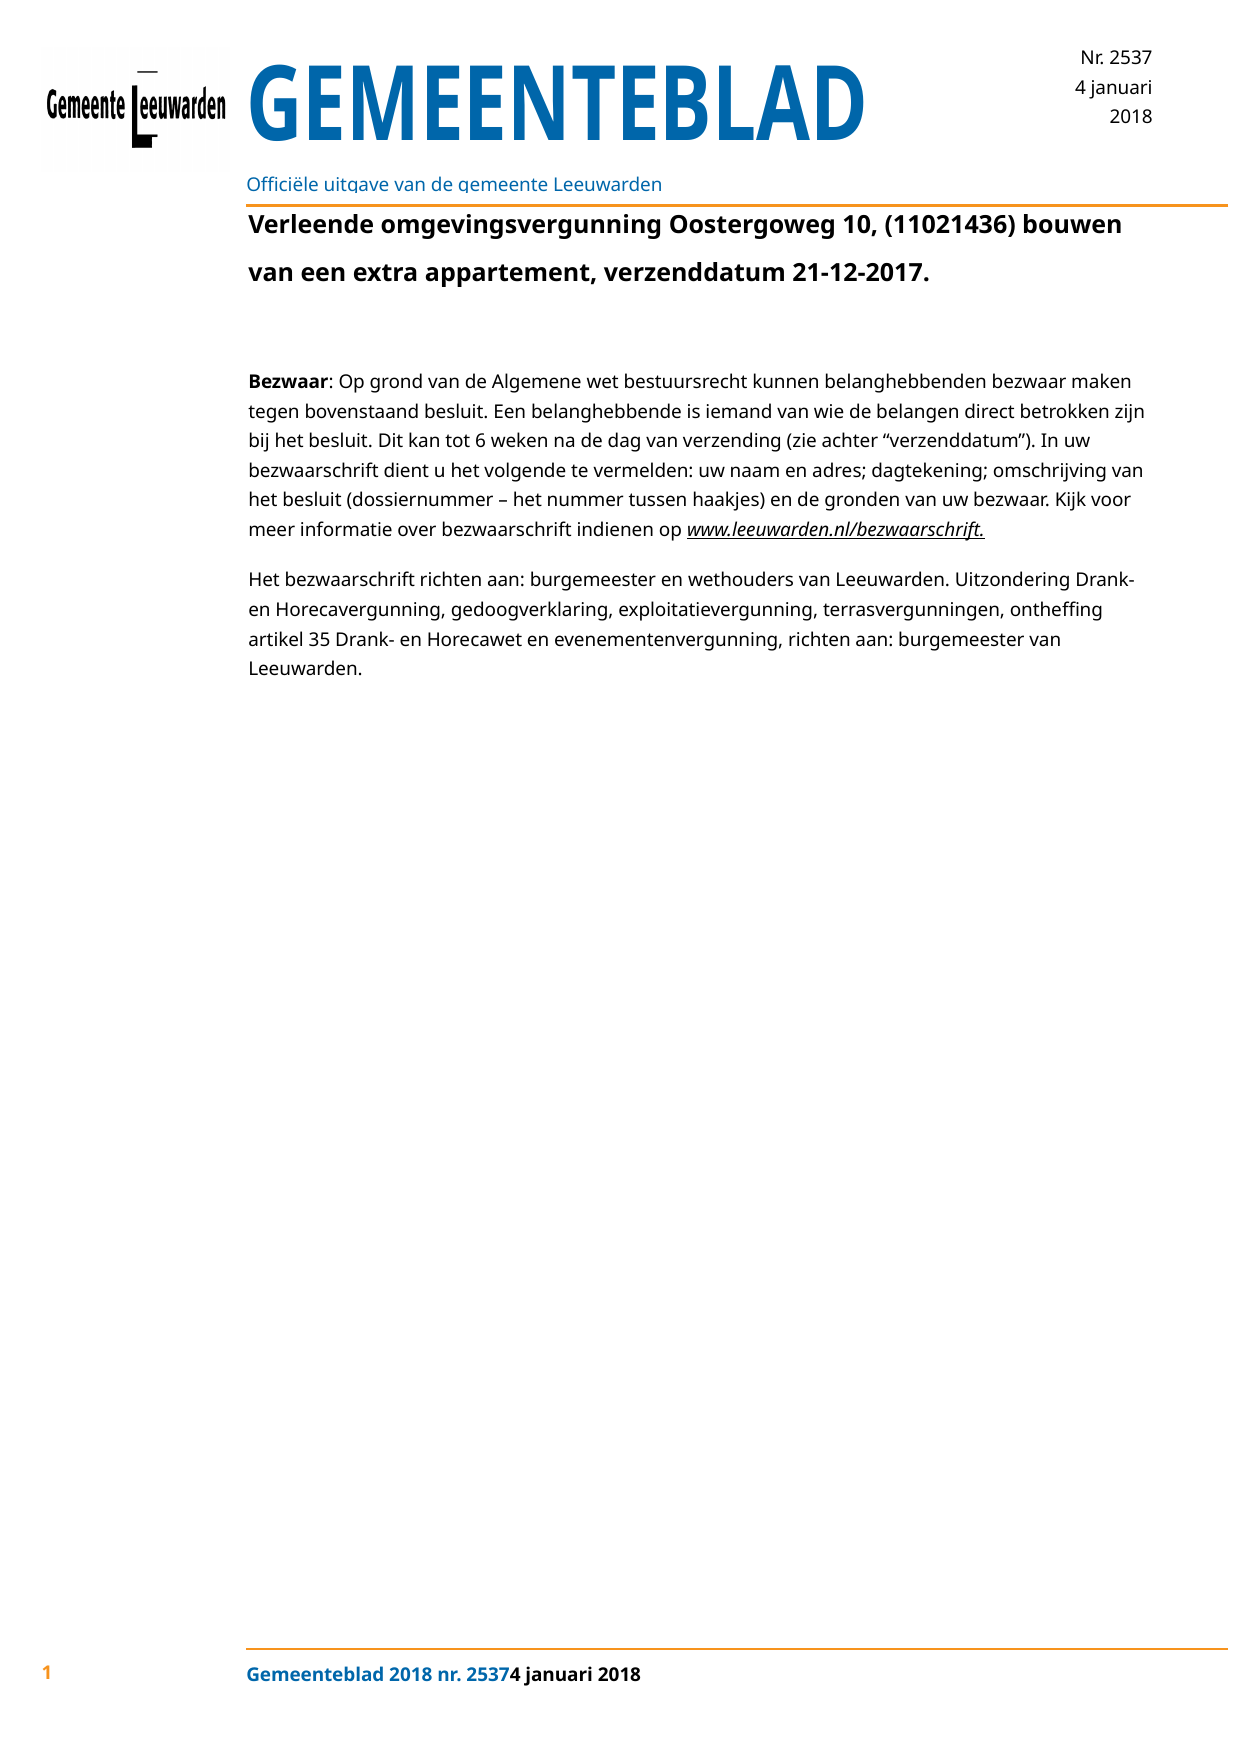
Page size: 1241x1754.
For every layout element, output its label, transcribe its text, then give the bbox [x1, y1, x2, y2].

text Verleende omgevingsvergunning Oostergoweg 10, (11021436) bouwen van een extra appartement, verzenddatum 21-12-2017. [248, 207, 1152, 288]
picture [41, 47, 231, 172]
text Het bezwaarschrift richten aan: burgemeester en wethouders van Leeuwarden. Uitzondering Drank- en Horecavergunning, gedoogverklaring, exploitatievergunning, terrasvergunningen, ontheffing artikel 35 Drank- en Horecawet en evenementenvergunning, richten aan: burgemeester van Leeuwarden. [248, 567, 1152, 681]
text Bezwaar: Op grond van de Algemene wet bestuursrecht kunnen belanghebbenden bezwaar maken tegen bovenstaand besluit. Een belanghebbende is iemand van wie de belangen direct betrokken zijn bij het besluit. Dit kan tot 6 weken na de dag van verzending (zie achter “verzenddatum”). In uw bezwaarschrift dient u het volgende te vermelden: uw naam en adres; dagtekening; omschrijving van het besluit (dossiernummer – het nummer tussen haakjes) en de gronden van uw bezwaar. Kijk voor meer informatie over bezwaarschrift indienen op www.leeuwarden.nl/bezwaarschrift. [248, 368, 1152, 542]
